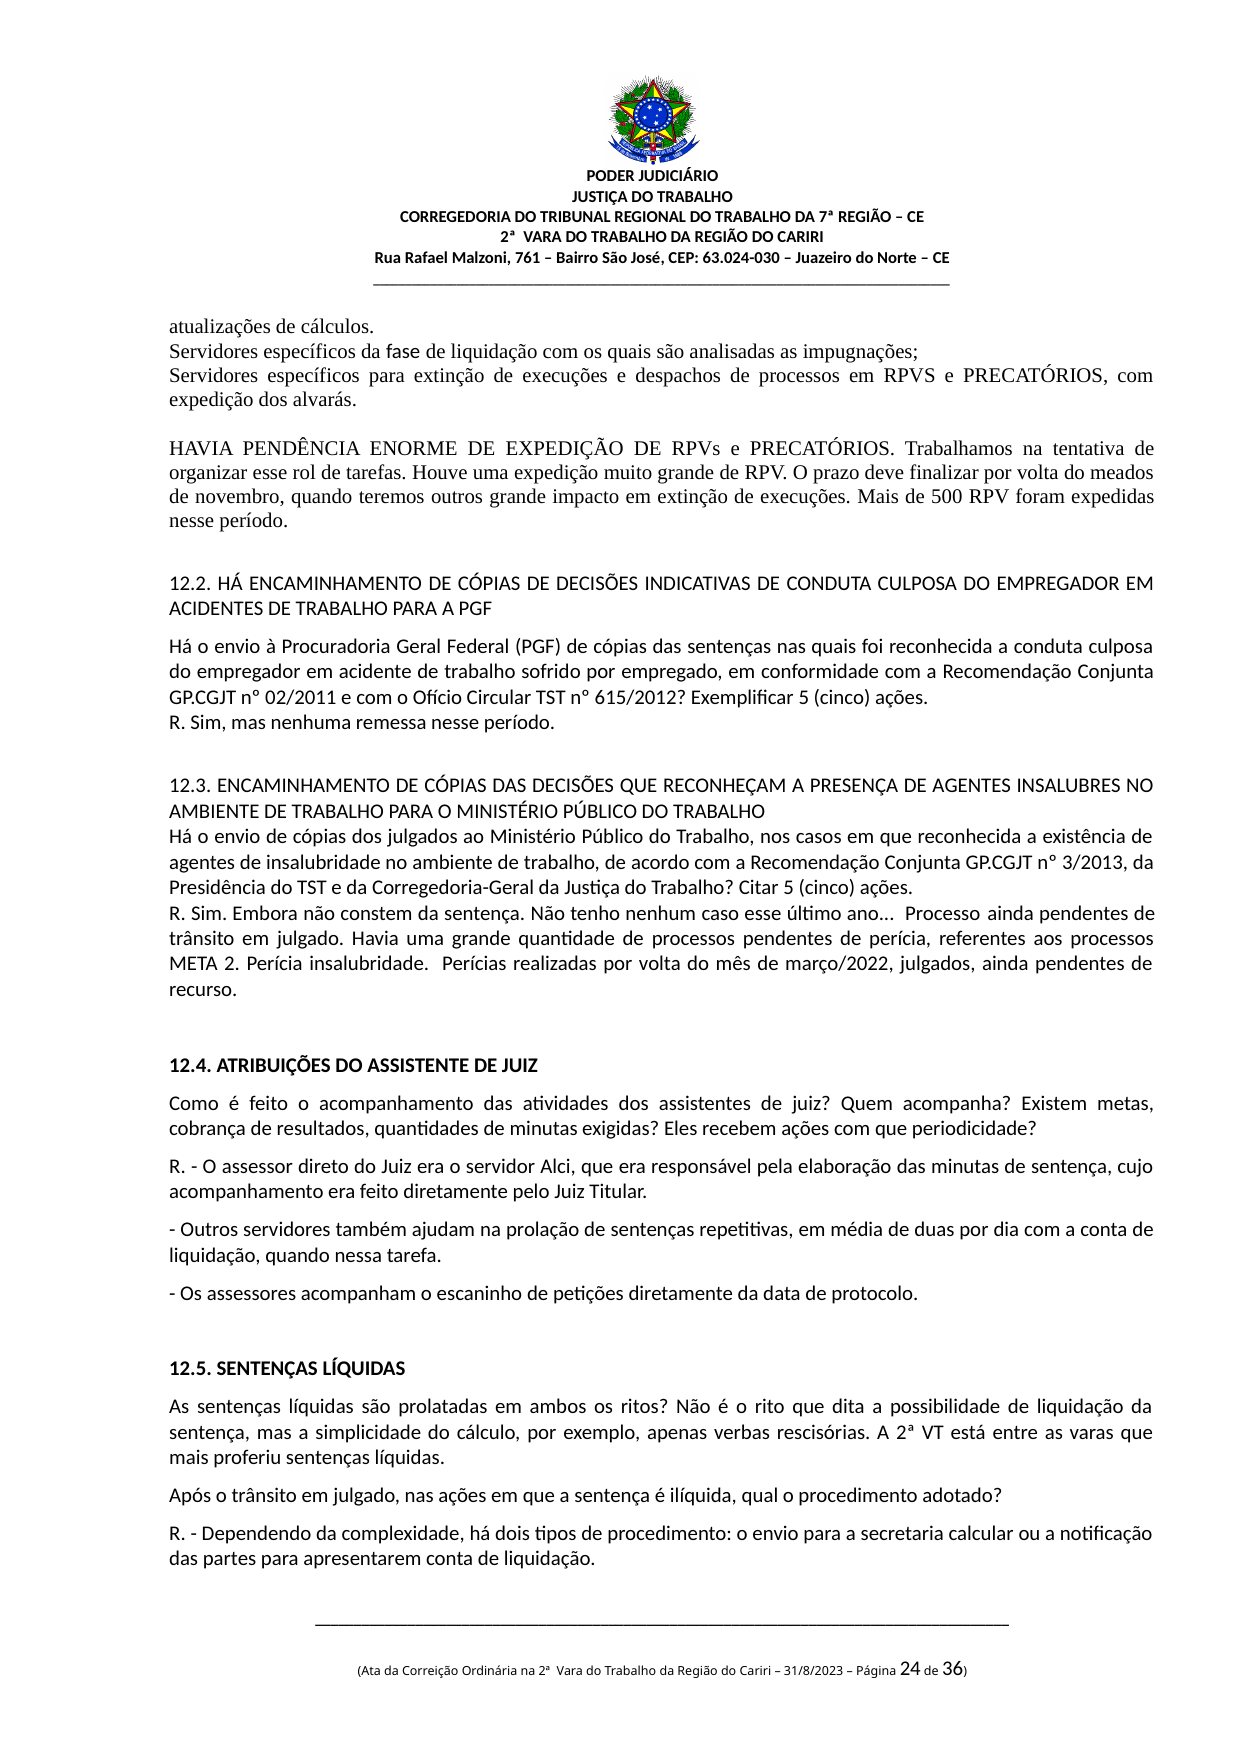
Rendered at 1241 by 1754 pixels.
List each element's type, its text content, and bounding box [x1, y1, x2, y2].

subtitle R. - O assessor direto do Juiz era o servidor Alci, que era responsável pela elaboração das minutas de sentença, cujo acompanhamento era feito diretamente pelo Juiz Titular. [169, 1153, 1155, 1204]
subtitle R. - Dependendo da complexidade, há dois tipos de procedimento: o envio para a secretaria calcular ou a notificação das partes para apresentarem conta de liquidação. [169, 1520, 1155, 1571]
subtitle 12.3. ENCAMINHAMENTO DE CÓPIAS DAS DECISÕES QUE RECONHEÇAM A PRESENÇA DE AGENTES INSALUBRES NO AMBIENTE DE TRABALHO PARA O MINISTÉRIO PÚBLICO DO TRABALHO [169, 773, 1155, 823]
subtitle R. Sim. Embora não constem da sentença. Não tenho nenhum caso esse último ano... Processo ainda pendentes de trânsito em julgado. Havia uma grande quantidade de processos pendentes de perícia, referentes aos processos META 2. Perícia insalubridade. Perícias realizadas por volta do mês de março/2022, julgados, ainda pendentes de recurso. [169, 900, 1155, 1001]
subtitle HAVIA PENDÊNCIA ENORME DE EXPEDIÇÃO DE RPVs e PRECATÓRIOS. Trabalhamos na tentativa de organizar esse rol de tarefas. Houve uma expedição muito grande de RPV. O prazo deve finalizar por volta do meados de novembro, quando teremos outros grande impacto em extinção de execuções. Mais de 500 RPV foram expedidas nesse período. [169, 436, 1155, 532]
subtitle Há o envio à Procuradoria Geral Federal (PGF) de cópias das sentenças nas quais foi reconhecida a conduta culposa do empregador em acidente de trabalho sofrido por empregado, em conformidade com a Recomendação Conjunta GP.CGJT nº 02/2011 e com o Ofício Circular TST nº 615/2012? Exemplificar 5 (cinco) ações. [169, 633, 1155, 709]
subtitle Como é feito o acompanhamento das atividades dos assistentes de juiz? Quem acompanha? Existem metas, cobrança de resultados, quantidades de minutas exigidas? Eles recebem ações com que periodicidade? [169, 1090, 1155, 1141]
picture [603, 73, 702, 166]
subtitle Após o trânsito em julgado, nas ações em que a sentença é ilíquida, qual o procedimento adotado? [169, 1482, 1155, 1508]
subtitle As sentenças líquidas são prolatadas em ambos os ritos? Não é o rito que dita a possibilidade de liquidação da sentença, mas a simplicidade do cálculo, por exemplo, apenas verbas rescisórias. A 2ª VT está entre as varas que mais proferiu sentenças líquidas. [169, 1393, 1155, 1470]
subtitle 12.2. HÁ ENCAMINHAMENTO DE CÓPIAS DE DECISÕES INDICATIVAS DE CONDUTA CULPOSA DO EMPREGADOR EM ACIDENTES DE TRABALHO PARA A PGF [169, 570, 1155, 621]
subtitle 12.4. ATRIBUIÇÕES DO ASSISTENTE DE JUIZ [169, 1052, 1155, 1077]
subtitle R. Sim, mas nenhuma remessa nesse período. [169, 709, 1155, 735]
subtitle 12.5. SENTENÇAS LÍQUIDAS [169, 1356, 1155, 1381]
subtitle - Outros servidores também ajudam na prolação de sentenças repetitivas, em média de duas por dia com a conta de liquidação, quando nessa tarefa. [169, 1216, 1155, 1267]
subtitle - Os assessores acompanham o escaninho de petições diretamente da data de protocolo. [169, 1280, 1155, 1305]
subtitle Servidores específicos para extinção de execuções e despachos de processos em RPVS e PRECATÓRIOS, com expedição dos alvarás. [169, 363, 1155, 411]
subtitle Servidores específicos da fase de liquidação com os quais são analisadas as impugnações; [169, 338, 1155, 363]
subtitle atualizações de cálculos. [169, 314, 1155, 338]
subtitle Há o envio de cópias dos julgados ao Ministério Público do Trabalho, nos casos em que reconhecida a existência de agentes de insalubridade no ambiente de trabalho, de acordo com a Recomendação Conjunta GP.CGJT nº 3/2013, da Presidência do TST e da Corregedoria-Geral da Justiça do Trabalho? Citar 5 (cinco) ações. [169, 823, 1155, 900]
